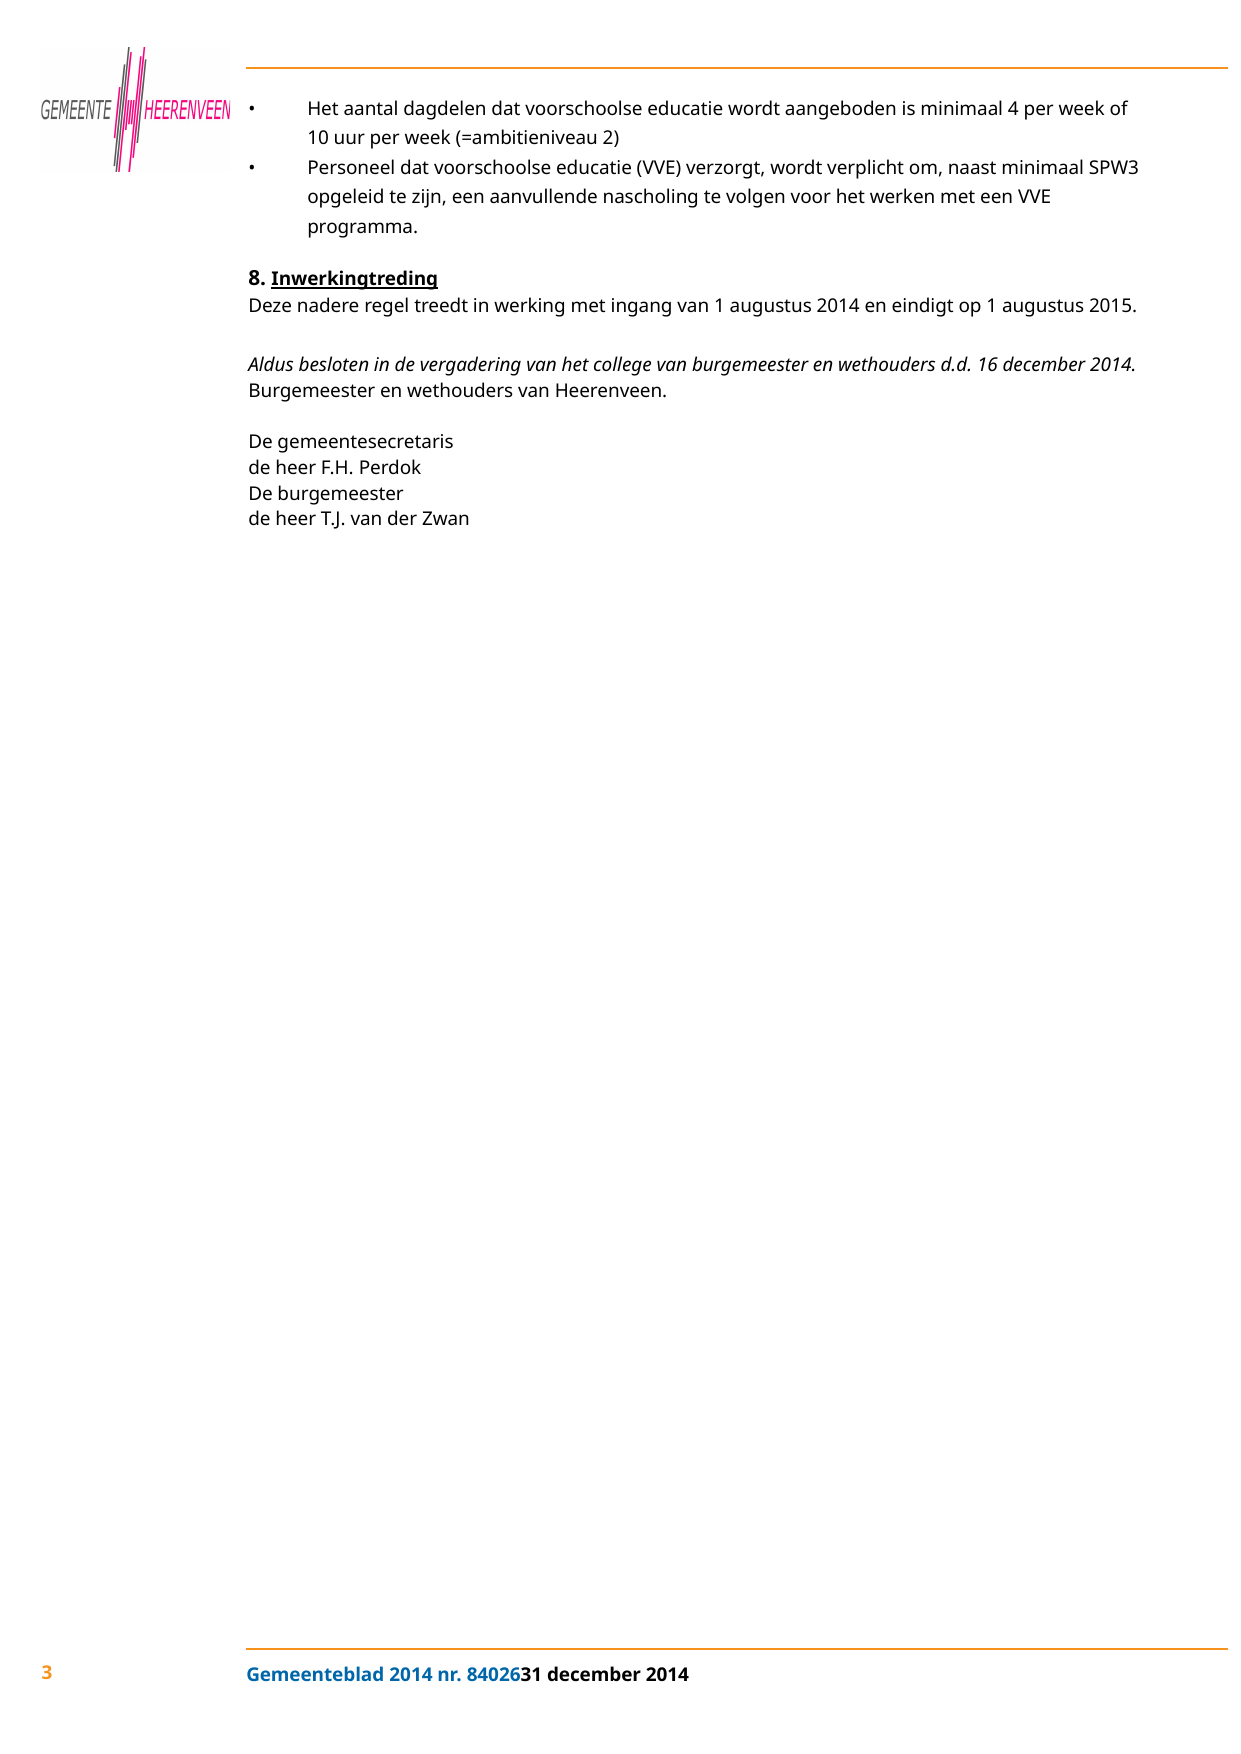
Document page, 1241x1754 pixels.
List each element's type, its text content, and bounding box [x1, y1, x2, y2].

text De gemeentesecretaris [248, 428, 1152, 454]
text 8. Inwerkingtreding [248, 263, 1152, 292]
picture [41, 47, 231, 172]
text Deze nadere regel treedt in werking met ingang van 1 augustus 2014 en eindigt op 1 augustus 2015. [248, 292, 1152, 318]
text Aldus besloten in de vergadering van het college van burgemeester en wethouders d.d. 16 december 2014. [248, 351, 1152, 377]
text de heer T.J. van der Zwan [248, 506, 1152, 531]
list Personeel dat voorschoolse educatie (VVE) verzorgt, wordt verplicht om, naast minimaal SPW3 opgeleid te zijn, een aanvullende nascholing te volgen voor het werken met een VVE programma. [248, 154, 1152, 239]
text Burgemeester en wethouders van Heerenveen. [248, 377, 1152, 403]
text De burgemeester [248, 480, 1152, 506]
list Het aantal dagdelen dat voorschoolse educatie wordt aangeboden is minimaal 4 per week of 10 uur per week (=ambitieniveau 2) [248, 95, 1152, 150]
text de heer F.H. Perdok [248, 454, 1152, 480]
